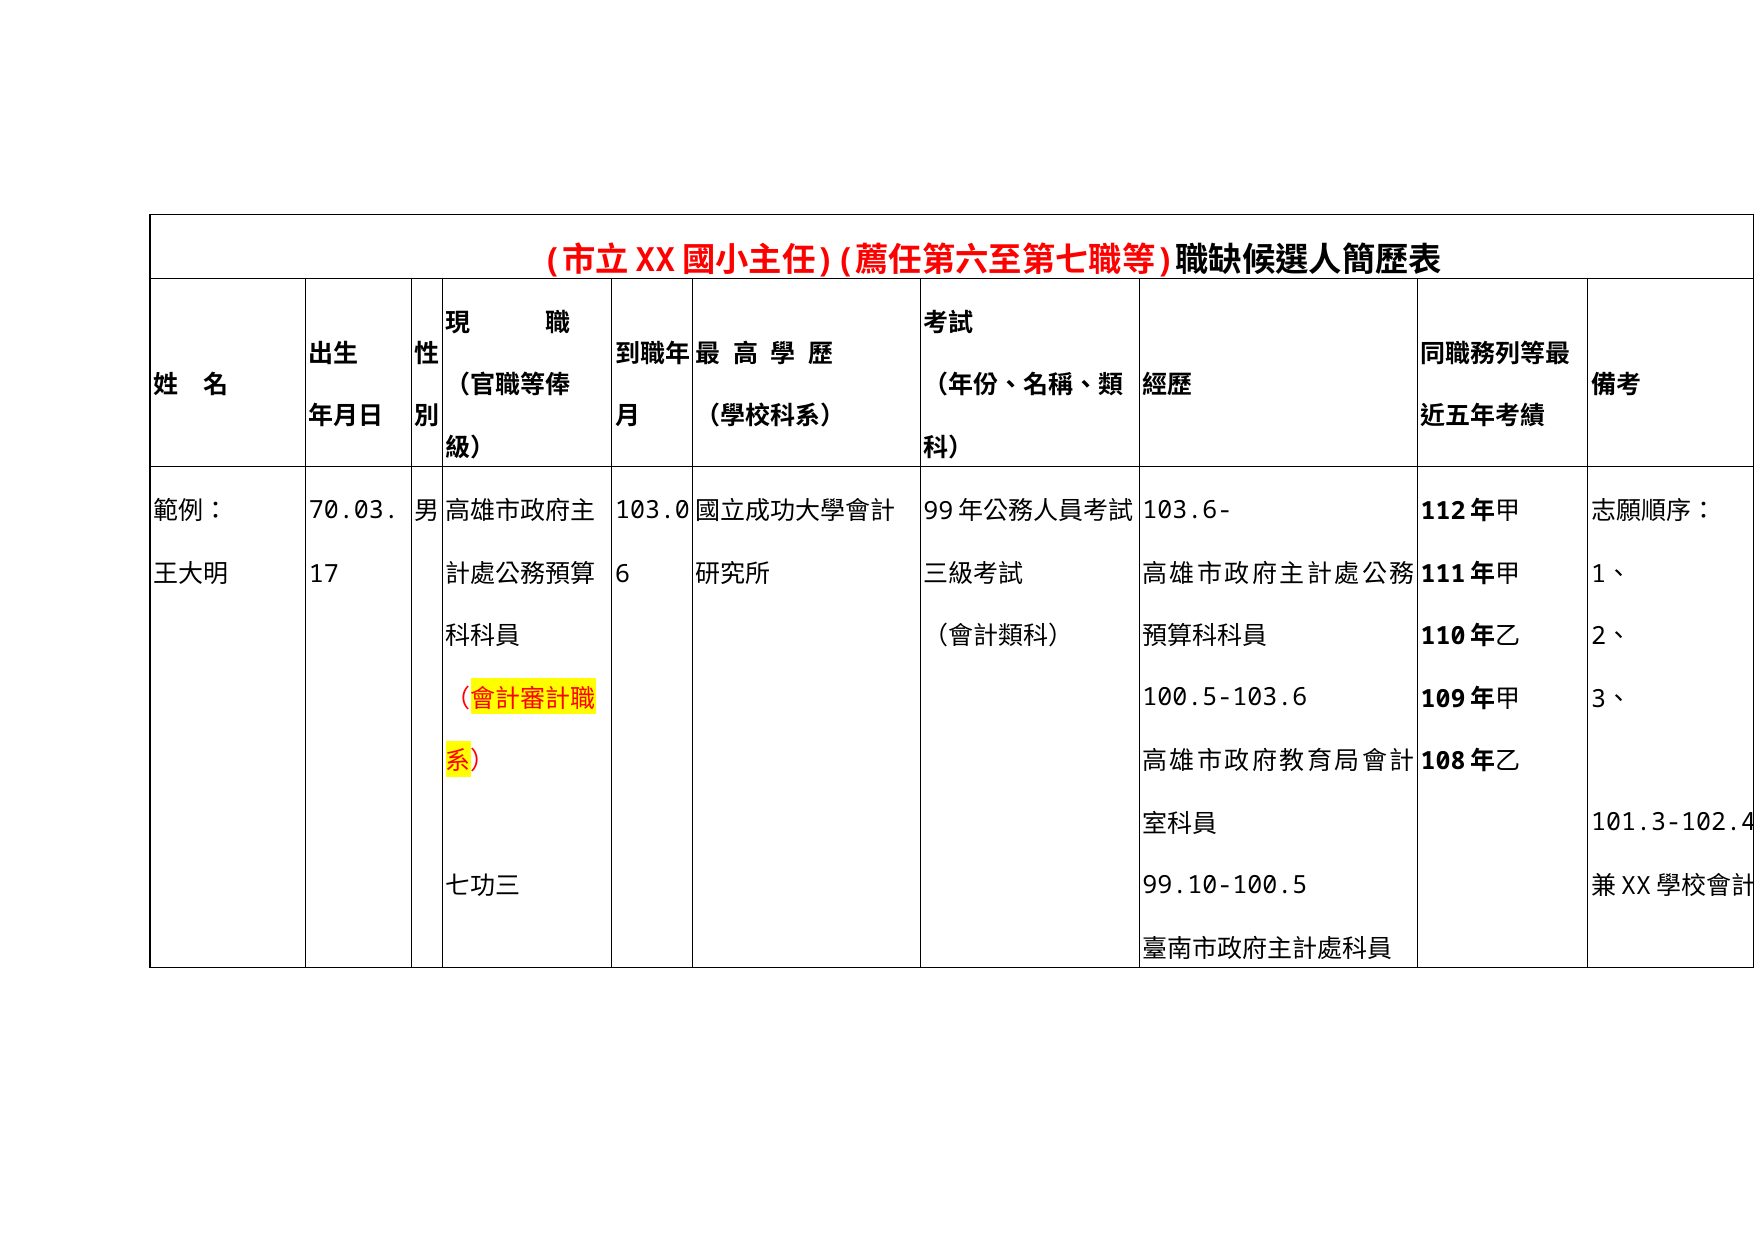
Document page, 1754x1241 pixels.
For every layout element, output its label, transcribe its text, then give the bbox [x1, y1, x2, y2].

table_cell 國立成功大學會計研究所 [693, 467, 920, 967]
table_cell 男 [412, 467, 442, 967]
table_cell 姓 名 [151, 279, 305, 466]
table_cell 志願順序： 1、 2、 3、 101.3-102.4 兼XX學校會計員 英檢中級 或 NEW TOEIC 700分 [1588, 467, 1753, 967]
table_cell 備考 [1588, 279, 1753, 466]
table_header 此為想要應徵的職缺→(市立XX國小主任)(薦任第六至第七職等)職缺候選人簡歷表 [151, 215, 1753, 277]
table_cell 到職年月 [612, 279, 692, 466]
table_cell 99年公務人員考試三級考試 （會計類科） [921, 467, 1139, 967]
table_cell 請務必從最近的年度開始排序 112年甲 111年甲 110年乙 109年甲 108年乙 [1418, 467, 1587, 967]
table_cell 出生 年月日 [306, 279, 411, 466]
table_cell 請務必從現任職務開始排序 103.6- 高雄市政府主計處公務預算科科員 100.5-103.6 高雄市政府教育局會計室科員 99.10-100.5 臺南市政府主計處科員 [1140, 467, 1417, 967]
table_cell 現 職 （官職等俸級） [443, 279, 611, 466]
table_cell 同職務列等最近五年考績 [1418, 279, 1587, 466]
table_cell 範例： 王大明 [151, 467, 305, 967]
table_cell 考試 （年份、名稱、類科） [921, 279, 1139, 466]
table_cell 70.03.17 [306, 467, 411, 967]
table_cell 性 別 [412, 279, 442, 466]
table_cell 高雄市政府主計處公務預算科科員 （會計審計職系）←1090116會計職系已全面更改為會計審計職系 七功三 [443, 467, 611, 967]
table_cell 最 高 學 歷 （學校科系） [693, 279, 920, 466]
table_cell 經歷 [1140, 279, 1417, 466]
table_cell 103.06 [612, 467, 692, 967]
